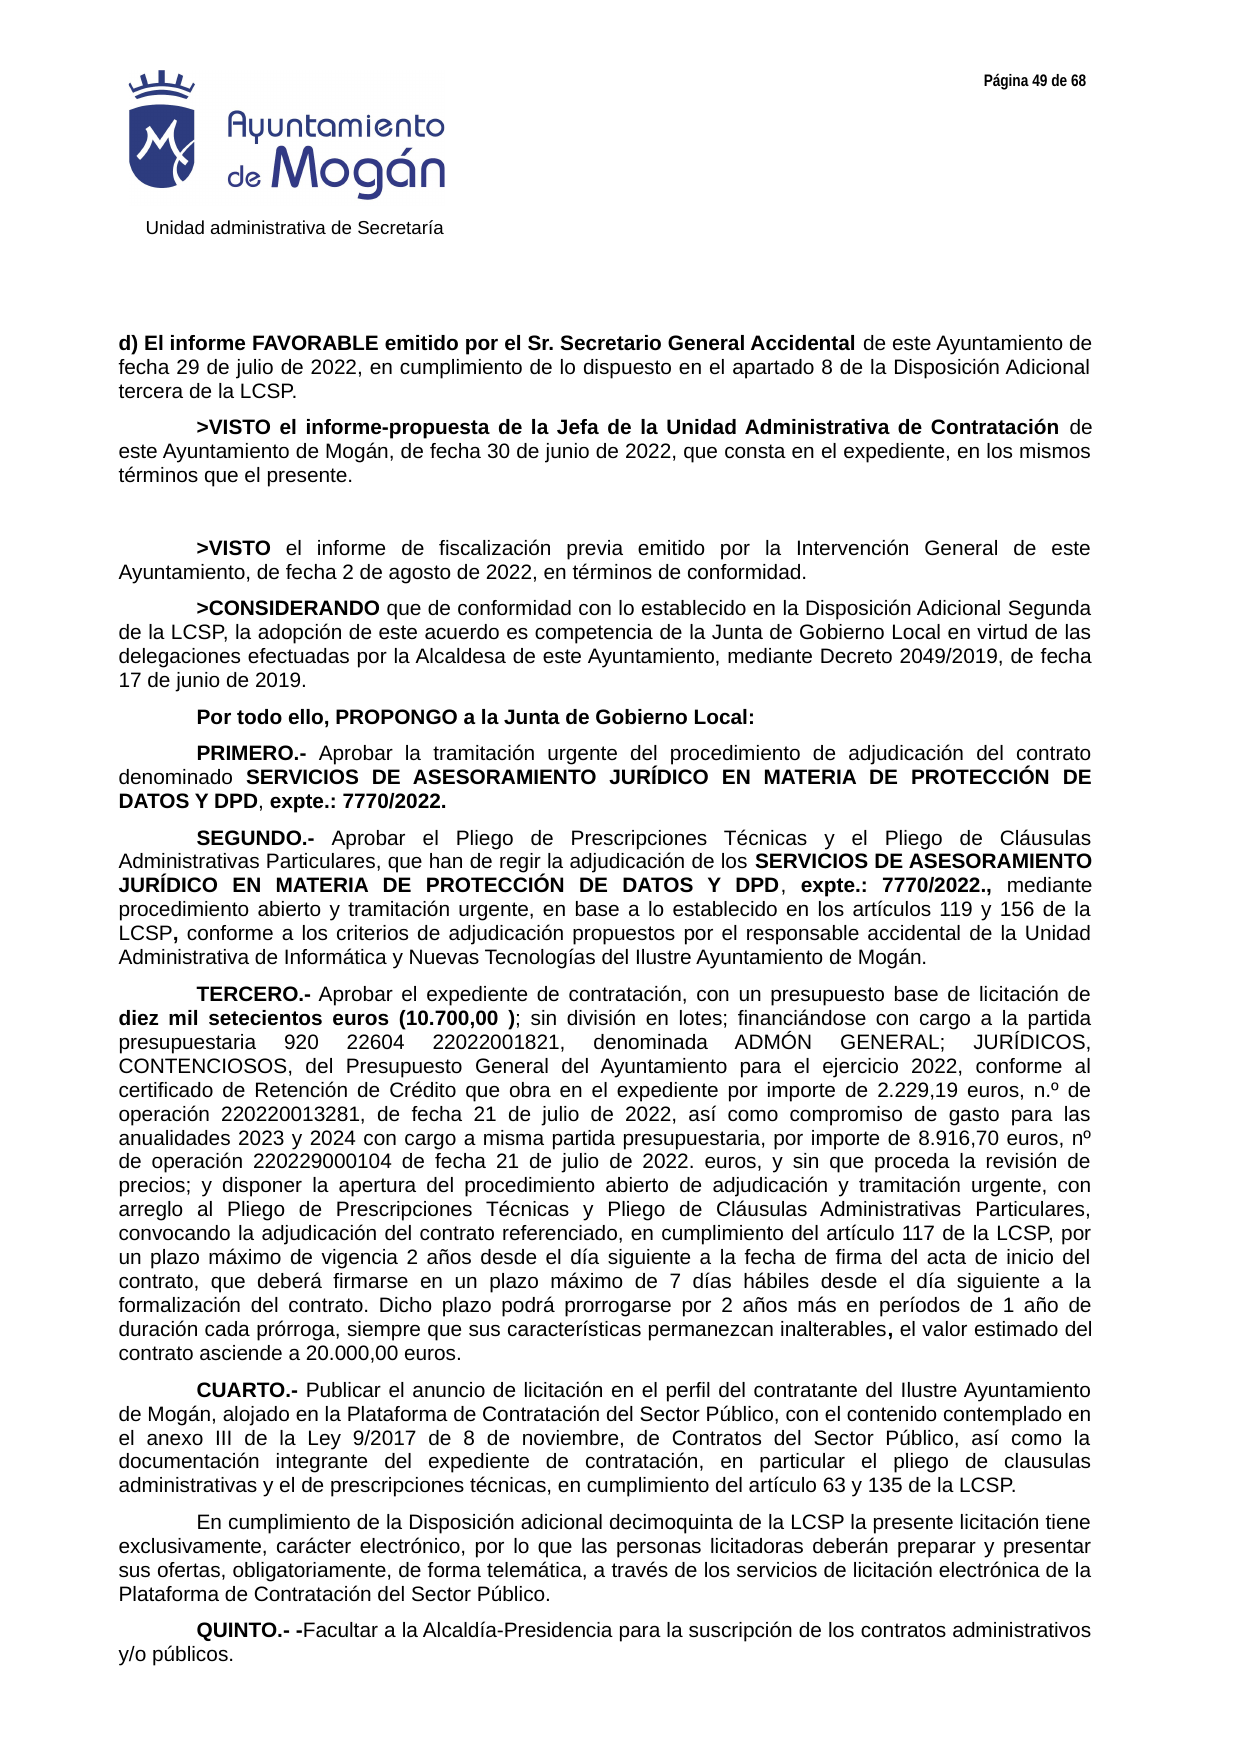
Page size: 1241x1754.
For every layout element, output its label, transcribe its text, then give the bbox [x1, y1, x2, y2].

text TERCERO.- Aprobar el expediente de contratación, con un presupuesto base de licitación de diez mil setecientos euros (10.700,00 ); sin división en lotes; financiándose con cargo a la partida presupuestaria 920 22604 22022001821, denominada ADMÓN GENERAL; JURÍDICOS, CONTENCIOSOS, del Presupuesto General del Ayuntamiento para el ejercicio 2022, conforme al certificado de Retención de Crédito que obra en el expediente por importe de 2.229,19 euros, n.º de operación 220220013281, de fecha 21 de julio de 2022, así como compromiso de gasto para las anualidades 2023 y 2024 con cargo a misma partida presupuestaria, por importe de 8.916,70 euros, nº de operación 220229000104 de fecha 21 de julio de 2022. euros, y sin que proceda la revisión de precios; y disponer la apertura del procedimiento abierto de adjudicación y tramitación urgente, con arreglo al Pliego de Prescripciones Técnicas y Pliego de Cláusulas Administrativas Particulares, convocando la adjudicación del contrato referenciado, en cumplimiento del artículo 117 de la LCSP, por un plazo máximo de vigencia 2 años desde el día siguiente a la fecha de firma del acta de inicio del contrato, que deberá firmarse en un plazo máximo de 7 días hábiles desde el día siguiente a la formalización del contrato. Dicho plazo podrá prorrogarse por 2 años más en períodos de 1 año de duración cada prórroga, siempre que sus características permanezcan inalterables, el valor estimado del contrato asciende a 20.000,00 euros. [118, 982, 1092, 1365]
picture [128, 70, 445, 206]
text PRIMERO.- Aprobar la tramitación urgente del procedimiento de adjudicación del contrato denominado SERVICIOS DE ASESORAMIENTO JURÍDICO EN MATERIA DE PROTECCIÓN DE DATOS Y DPD, expte.: 7770/2022. [118, 741, 1092, 813]
text SEGUNDO.- Aprobar el Pliego de Prescripciones Técnicas y el Pliego de Cláusulas Administrativas Particulares, que han de regir la adjudicación de los SERVICIOS DE ASESORAMIENTO JURÍDICO EN MATERIA DE PROTECCIÓN DE DATOS Y DPD, expte.: 7770/2022., mediante procedimiento abierto y tramitación urgente, en base a lo establecido en los artículos 119 y 156 de la LCSP, conforme a los criterios de adjudicación propuestos por el responsable accidental de la Unidad Administrativa de Informática y Nuevas Tecnologías del Ilustre Ayuntamiento de Mogán. [118, 825, 1092, 969]
text CUARTO.- Publicar el anuncio de licitación en el perfil del contratante del Ilustre Ayuntamiento de Mogán, alojado en la Plataforma de Contratación del Sector Público, con el contenido contemplado en el anexo III de la Ley 9/2017 de 8 de noviembre, de Contratos del Sector Público, así como la documentación integrante del expediente de contratación, en particular el pliego de clausulas administrativas y el de prescripciones técnicas, en cumplimiento del artículo 63 y 135 de la LCSP. [118, 1377, 1092, 1497]
text QUINTO.- -Facultar a la Alcaldía-Presidencia para la suscripción de los contratos administrativos y/o públicos. [118, 1618, 1092, 1666]
text >VISTO el informe-propuesta de la Jefa de la Unidad Administrativa de Contratación de este Ayuntamiento de Mogán, de fecha 30 de junio de 2022, que consta en el expediente, en los mismos términos que el presente. [118, 415, 1092, 487]
text >CONSIDERANDO que de conformidad con lo establecido en la Disposición Adicional Segunda de la LCSP, la adopción de este acuerdo es competencia de la Junta de Gobierno Local en virtud de las delegaciones efectuadas por la Alcaldesa de este Ayuntamiento, mediante Decreto 2049/2019, de fecha 17 de junio de 2019. [118, 596, 1092, 692]
text Por todo ello, PROPONGO a la Junta de Gobierno Local: [118, 704, 1092, 728]
text d) El informe FAVORABLE emitido por el Sr. Secretario General Accidental de este Ayuntamiento de fecha 29 de julio de 2022, en cumplimiento de lo dispuesto en el apartado 8 de la Disposición Adicional tercera de la LCSP. [118, 331, 1092, 402]
text En cumplimiento de la Disposición adicional decimoquinta de la LCSP la presente licitación tiene exclusivamente, carácter electrónico, por lo que las personas licitadoras deberán preparar y presentar sus ofertas, obligatoriamente, de forma telemática, a través de los servicios de licitación electrónica de la Plataforma de Contratación del Sector Público. [118, 1510, 1092, 1606]
text >VISTO el informe de fiscalización previa emitido por la Intervención General de este Ayuntamiento, de fecha 2 de agosto de 2022, en términos de conformidad. [118, 536, 1092, 584]
